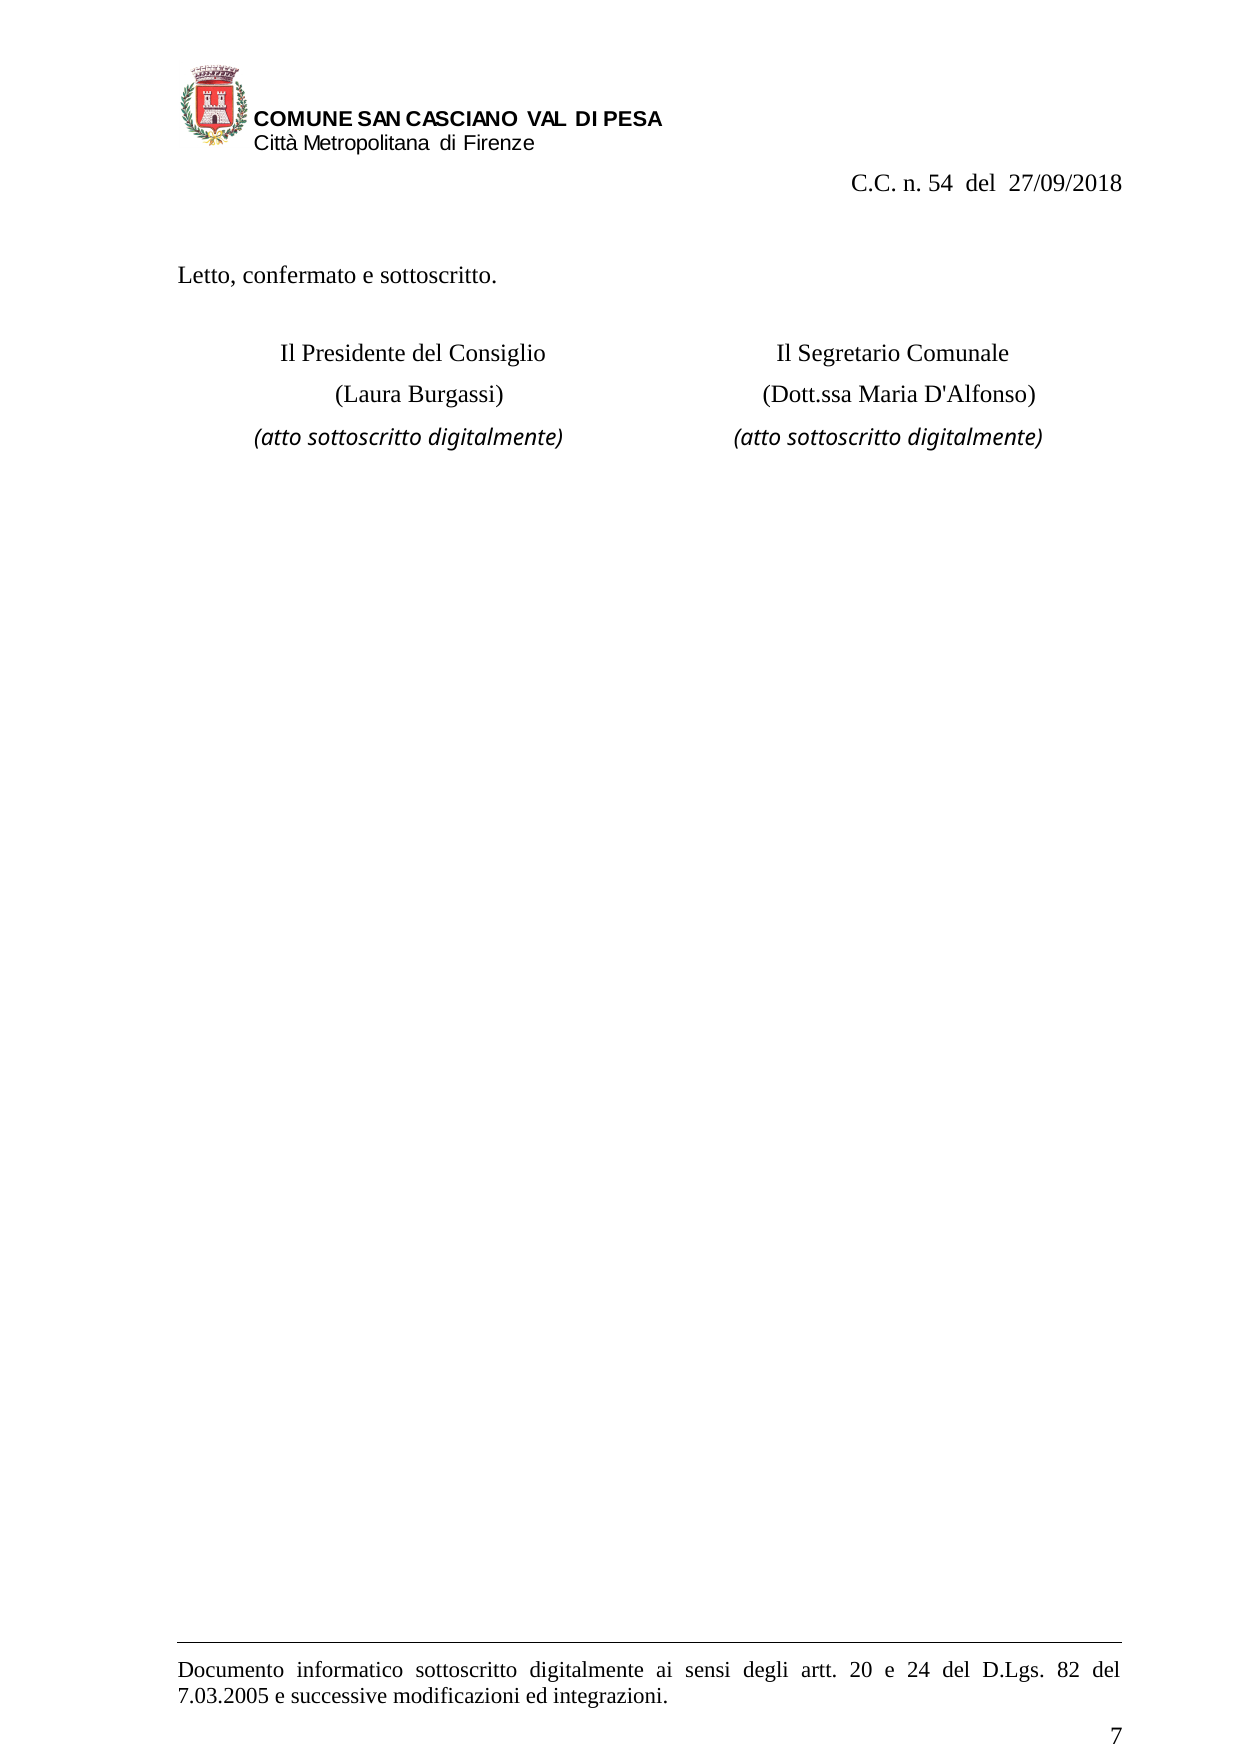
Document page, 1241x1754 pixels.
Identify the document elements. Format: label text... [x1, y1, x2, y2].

table_cell (atto sottoscritto digitalmente) [650, 421, 1129, 506]
table_cell (Dott.ssa Maria D'Alfonso) [650, 380, 1129, 421]
table_header Il Presidente del Consiglio [170, 338, 650, 379]
text Letto, confermato e sottoscritto. [177, 263, 1122, 288]
table_cell (Laura Burgassi) [170, 380, 650, 421]
table_header Il Segretario Comunale [650, 338, 1129, 379]
table_cell (atto sottoscritto digitalmente) [170, 421, 650, 506]
